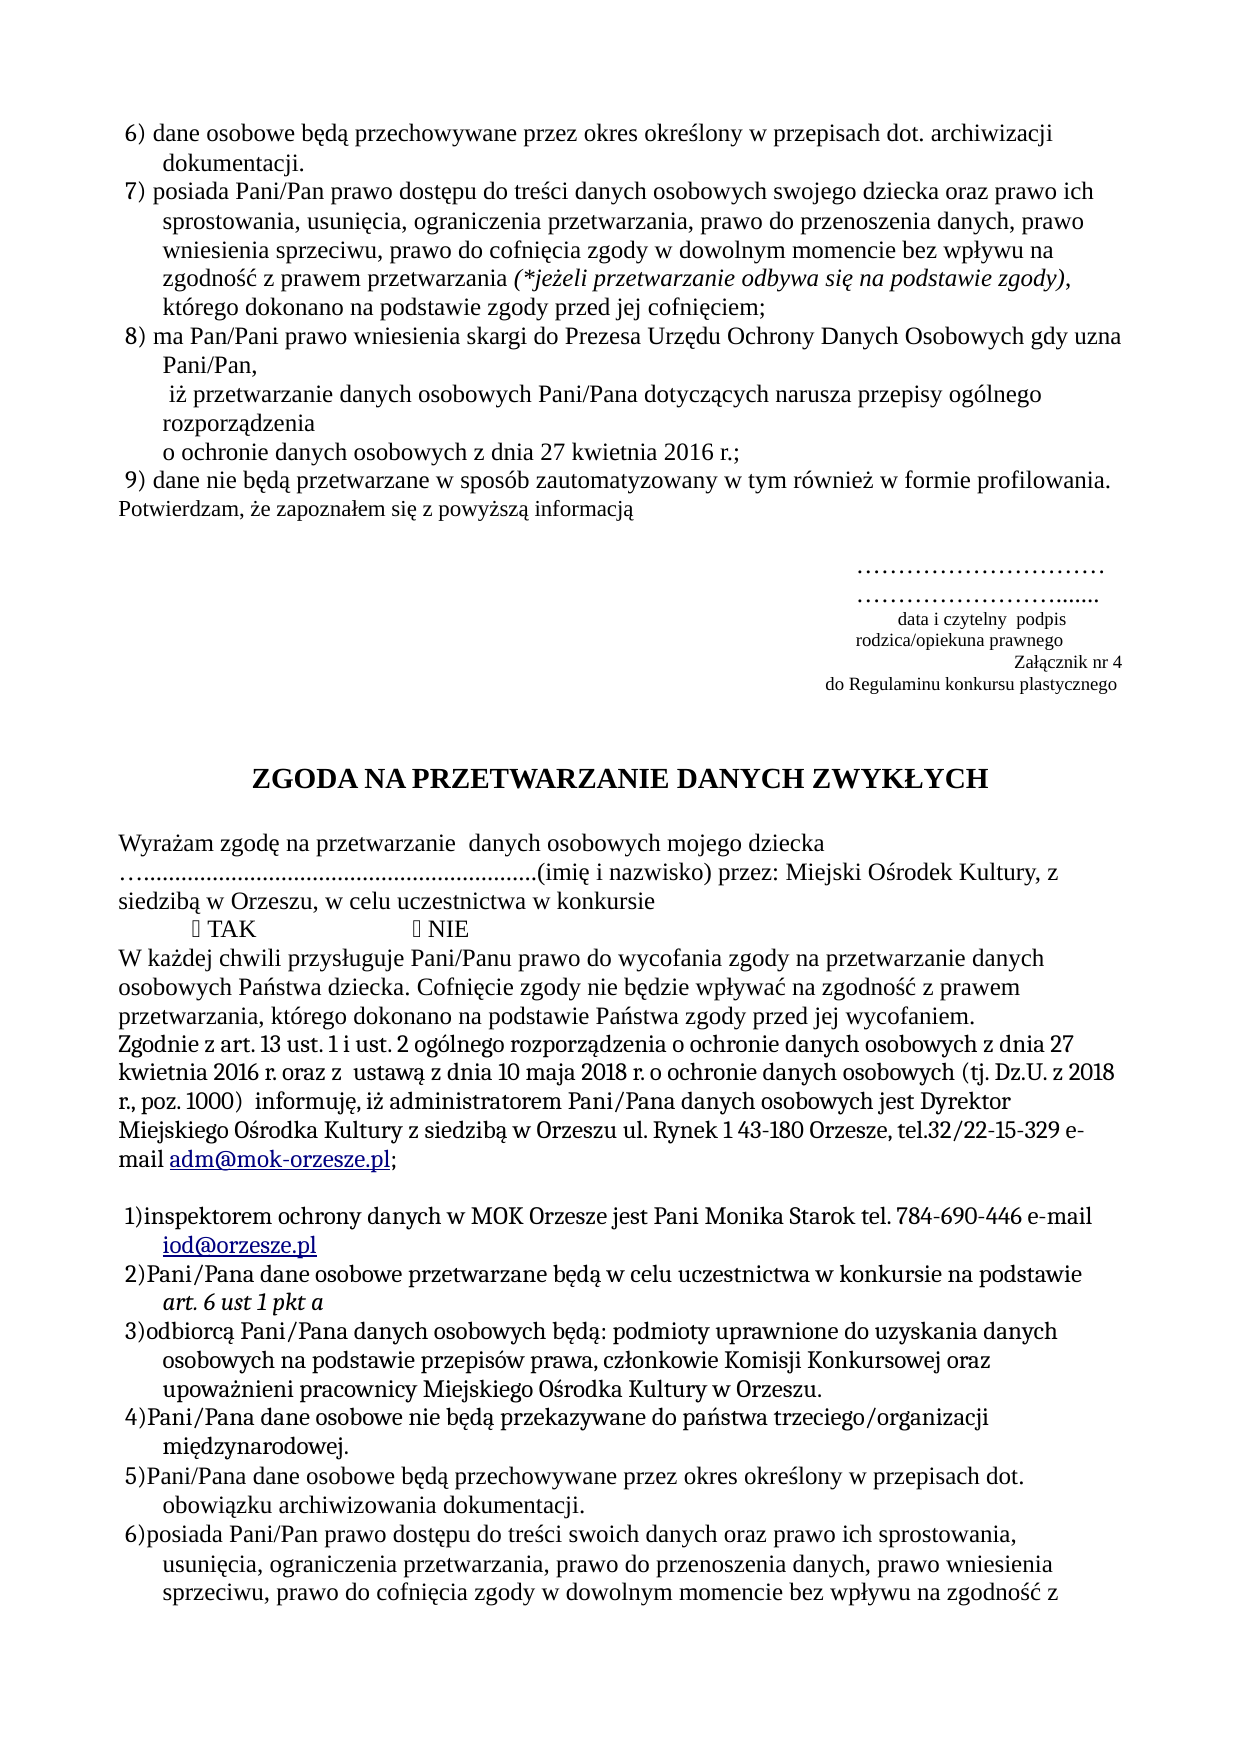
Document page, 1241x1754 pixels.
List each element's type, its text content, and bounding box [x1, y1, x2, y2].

list posiada Pani/Pan prawo dostępu do treści swoich danych oraz prawo ich sprostowania, usunięcia, ograniczenia przetwarzania, prawo do przenoszenia danych, prawo wniesienia sprzeciwu, prawo do cofnięcia zgody w dowolnym momencie bez wpływu na zgodność z [125, 1519, 1122, 1606]
list odbiorcą Pani/Pana danych osobowych będą: podmioty uprawnione do uzyskania danych osobowych na podstawie przepisów prawa, członkowie Komisji Konkursowej oraz upoważnieni pracownicy Miejskiego Ośrodka Kultury w Orzeszu. [125, 1317, 1122, 1403]
list Pani/Pana dane osobowe będą przechowywane przez okres określony w przepisach dot. obowiązku archiwizowania dokumentacji. [125, 1461, 1122, 1519]
list inspektorem ochrony danych w MOK Orzesze jest Pani Monika Starok tel. 784-690-446 e-mail iod@orzesze.pl [125, 1202, 1122, 1259]
text do Regulaminu konkursu plastycznego [118, 672, 1122, 694]
text Zgodnie z art. 13 ust. 1 i ust. 2 ogólnego rozporządzenia o ochronie danych osobowych z dnia 27 kwietnia 2016 r. oraz z ustawą z dnia 10 maja 2018 r. o ochronie danych osobowych (tj. Dz.U. z 2018 r., poz. 1000) informuję, iż administratorem Pani/Pana danych osobowych jest Dyrektor Miejskiego Ośrodka Kultury z siedzibą w Orzeszu ul. Rynek 1 43-180 Orzesze, tel.32/22-15-329 e-mail adm@mok-orzesze.pl; [118, 1029, 1122, 1173]
list dane osobowe będą przechowywane przez okres określony w przepisach dot. archiwizacji dokumentacji. [125, 118, 1122, 176]
list Potwierdzam, że zapoznałem się z powyższą informacją [118, 495, 1122, 522]
list ma Pan/Pani prawo wniesienia skargi do Prezesa Urzędu Ochrony Danych Osobowych gdy uzna Pani/Pan, [125, 321, 1122, 379]
text ………………………………………………....... [856, 550, 1122, 608]
list Pani/Pana dane osobowe nie będą przekazywane do państwa trzeciego/organizacji międzynarodowej. [125, 1403, 1122, 1461]
list dane nie będą przetwarzane w sposób zautomatyzowany w tym również w formie profilowania. [125, 466, 1122, 495]
list Pani/Pana dane osobowe przetwarzane będą w celu uczestnictwa w konkursie na podstawie art. 6 ust 1 pkt a [125, 1259, 1122, 1317]
text Załącznik nr 4 [118, 651, 1122, 672]
text data i czytelny podpis rodzica/opiekuna prawnego [856, 608, 1122, 651]
text Wyrażam zgodę na przetwarzanie danych osobowych mojego dziecka …...............................................................(imię i nazwisko) przez: Miejski Ośrodek Kultury, z siedzibą w Orzeszu, w celu uczestnictwa w konkursie [118, 828, 1122, 914]
text  TAK  NIE [118, 914, 1122, 943]
text ZGODA NA PRZETWARZANIE DANYCH ZWYKŁYCH [118, 761, 1122, 795]
list iż przetwarzanie danych osobowych Pani/Pana dotyczących narusza przepisy ogólnego rozporządzenia [125, 379, 1122, 437]
list posiada Pani/Pan prawo dostępu do treści danych osobowych swojego dziecka oraz prawo ich sprostowania, usunięcia, ograniczenia przetwarzania, prawo do przenoszenia danych, prawo wniesienia sprzeciwu, prawo do cofnięcia zgody w dowolnym momencie bez wpływu na zgodność z prawem przetwarzania (*jeżeli przetwarzanie odbywa się na podstawie zgody), którego dokonano na podstawie zgody przed jej cofnięciem; [125, 176, 1122, 321]
list o ochronie danych osobowych z dnia 27 kwietnia 2016 r.; [125, 437, 1122, 466]
text W każdej chwili przysługuje Pani/Panu prawo do wycofania zgody na przetwarzanie danych osobowych Państwa dziecka. Cofnięcie zgody nie będzie wpływać na zgodność z prawem przetwarzania, którego dokonano na podstawie Państwa zgody przed jej wycofaniem. [118, 943, 1122, 1029]
